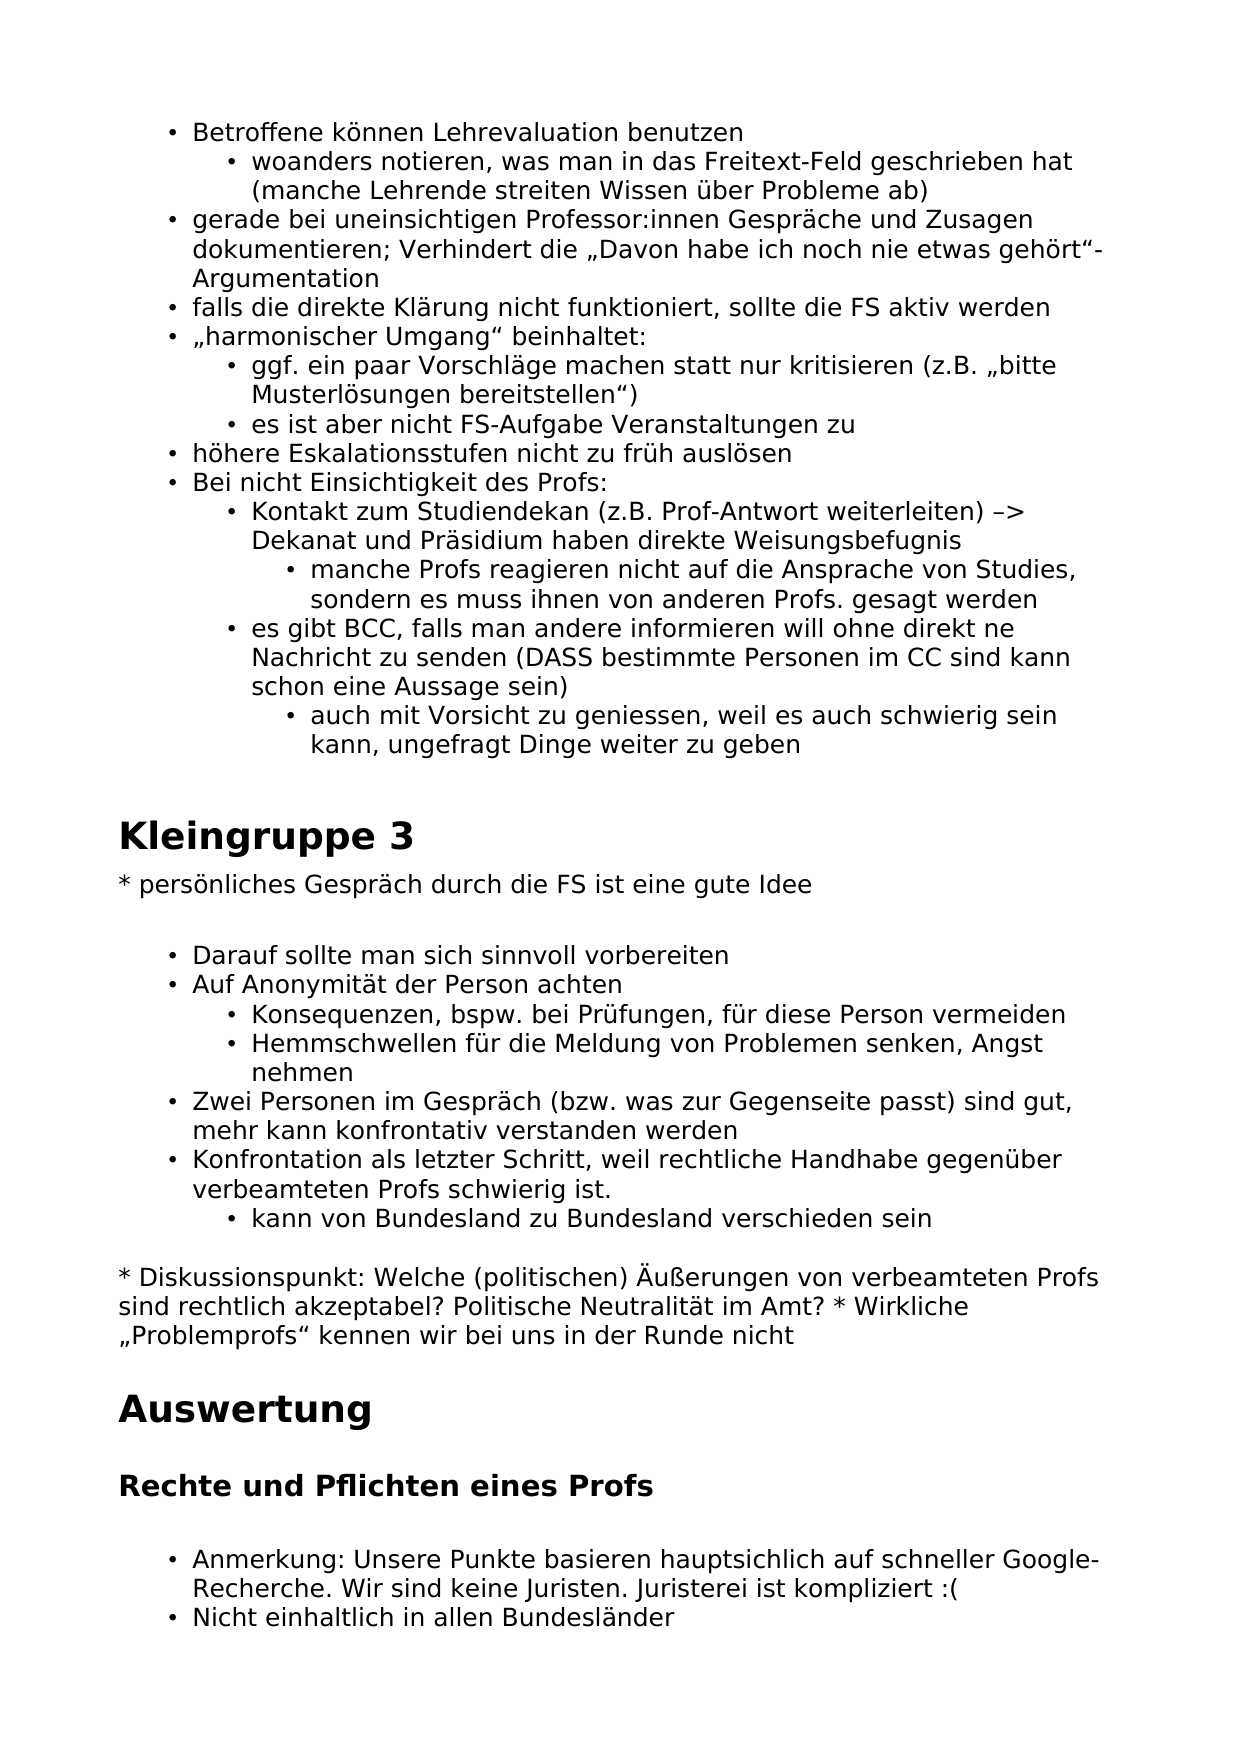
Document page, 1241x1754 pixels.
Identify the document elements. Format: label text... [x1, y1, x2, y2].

list ggf. ein paar Vorschläge machen statt nur kritisieren (z.B. „bitte Musterlösungen bereitstellen“) [236, 351, 1122, 410]
list auch mit Vorsicht zu geniessen, weil es auch schwierig sein kann, ungefragt Dinge weiter zu geben [295, 701, 1122, 760]
list Betroffene können Lehrevaluation benutzen [177, 118, 1122, 147]
list höhere Eskalationsstufen nicht zu früh auslösen [177, 439, 1122, 468]
list Darauf sollte man sich sinnvoll vorbereiten [177, 942, 1122, 971]
subtitle Rechte und Pflichten eines Profs [118, 1469, 1122, 1503]
list Nicht einhaltlich in allen Bundesländer [177, 1603, 1122, 1632]
subtitle Auswertung [118, 1388, 1122, 1431]
list kann von Bundesland zu Bundesland verschieden sein [236, 1204, 1122, 1233]
list „harmonischer Umgang“ beinhaltet: [177, 322, 1122, 351]
list Kontakt zum Studiendekan (z.B. Prof-Antwort weiterleiten) –> Dekanat und Präsidium haben direkte Weisungsbefugnis [236, 497, 1122, 556]
list woanders notieren, was man in das Freitext-Feld geschrieben hat (manche Lehrende streiten Wissen über Probleme ab) [236, 147, 1122, 206]
list gerade bei uneinsichtigen Professor:innen Gespräche und Zusagen dokumentieren; Verhindert die „Davon habe ich noch nie etwas gehört“-Argumentation [177, 206, 1122, 293]
list Auf Anonymität der Person achten [177, 971, 1122, 1000]
text * persönliches Gespräch durch die FS ist eine gute Idee [118, 870, 1122, 899]
list Konsequenzen, bspw. bei Prüfungen, für diese Person vermeiden [236, 1000, 1122, 1029]
list Zwei Personen im Gespräch (bzw. was zur Gegenseite passt) sind gut, mehr kann konfrontativ verstanden werden [177, 1087, 1122, 1146]
list falls die direkte Klärung nicht funktioniert, sollte die FS aktiv werden [177, 293, 1122, 322]
list manche Profs reagieren nicht auf die Ansprache von Studies, sondern es muss ihnen von anderen Profs. gesagt werden [295, 556, 1122, 614]
list es gibt BCC, falls man andere informieren will ohne direkt ne Nachricht zu senden (DASS bestimmte Personen im CC sind kann schon eine Aussage sein) [236, 614, 1122, 701]
list Konfrontation als letzter Schritt, weil rechtliche Handhabe gegenüber verbeamteten Profs schwierig ist. [177, 1146, 1122, 1204]
list Anmerkung: Unsere Punkte basieren hauptsichlich auf schneller Google-Recherche. Wir sind keine Juristen. Juristerei ist kompliziert :( [177, 1545, 1122, 1603]
text * Diskussionspunkt: Welche (politischen) Äußerungen von verbeamteten Profs sind rechtlich akzeptabel? Politische Neutralität im Amt? * Wirkliche „Problemprofs“ kennen wir bei uns in der Runde nicht [118, 1263, 1122, 1350]
list es ist aber nicht FS-Aufgabe Veranstaltungen zu [236, 410, 1122, 439]
subtitle Kleingruppe 3 [118, 814, 1122, 858]
list Bei nicht Einsichtigkeit des Profs: [177, 468, 1122, 497]
list Hemmschwellen für die Meldung von Problemen senken, Angst nehmen [236, 1029, 1122, 1087]
